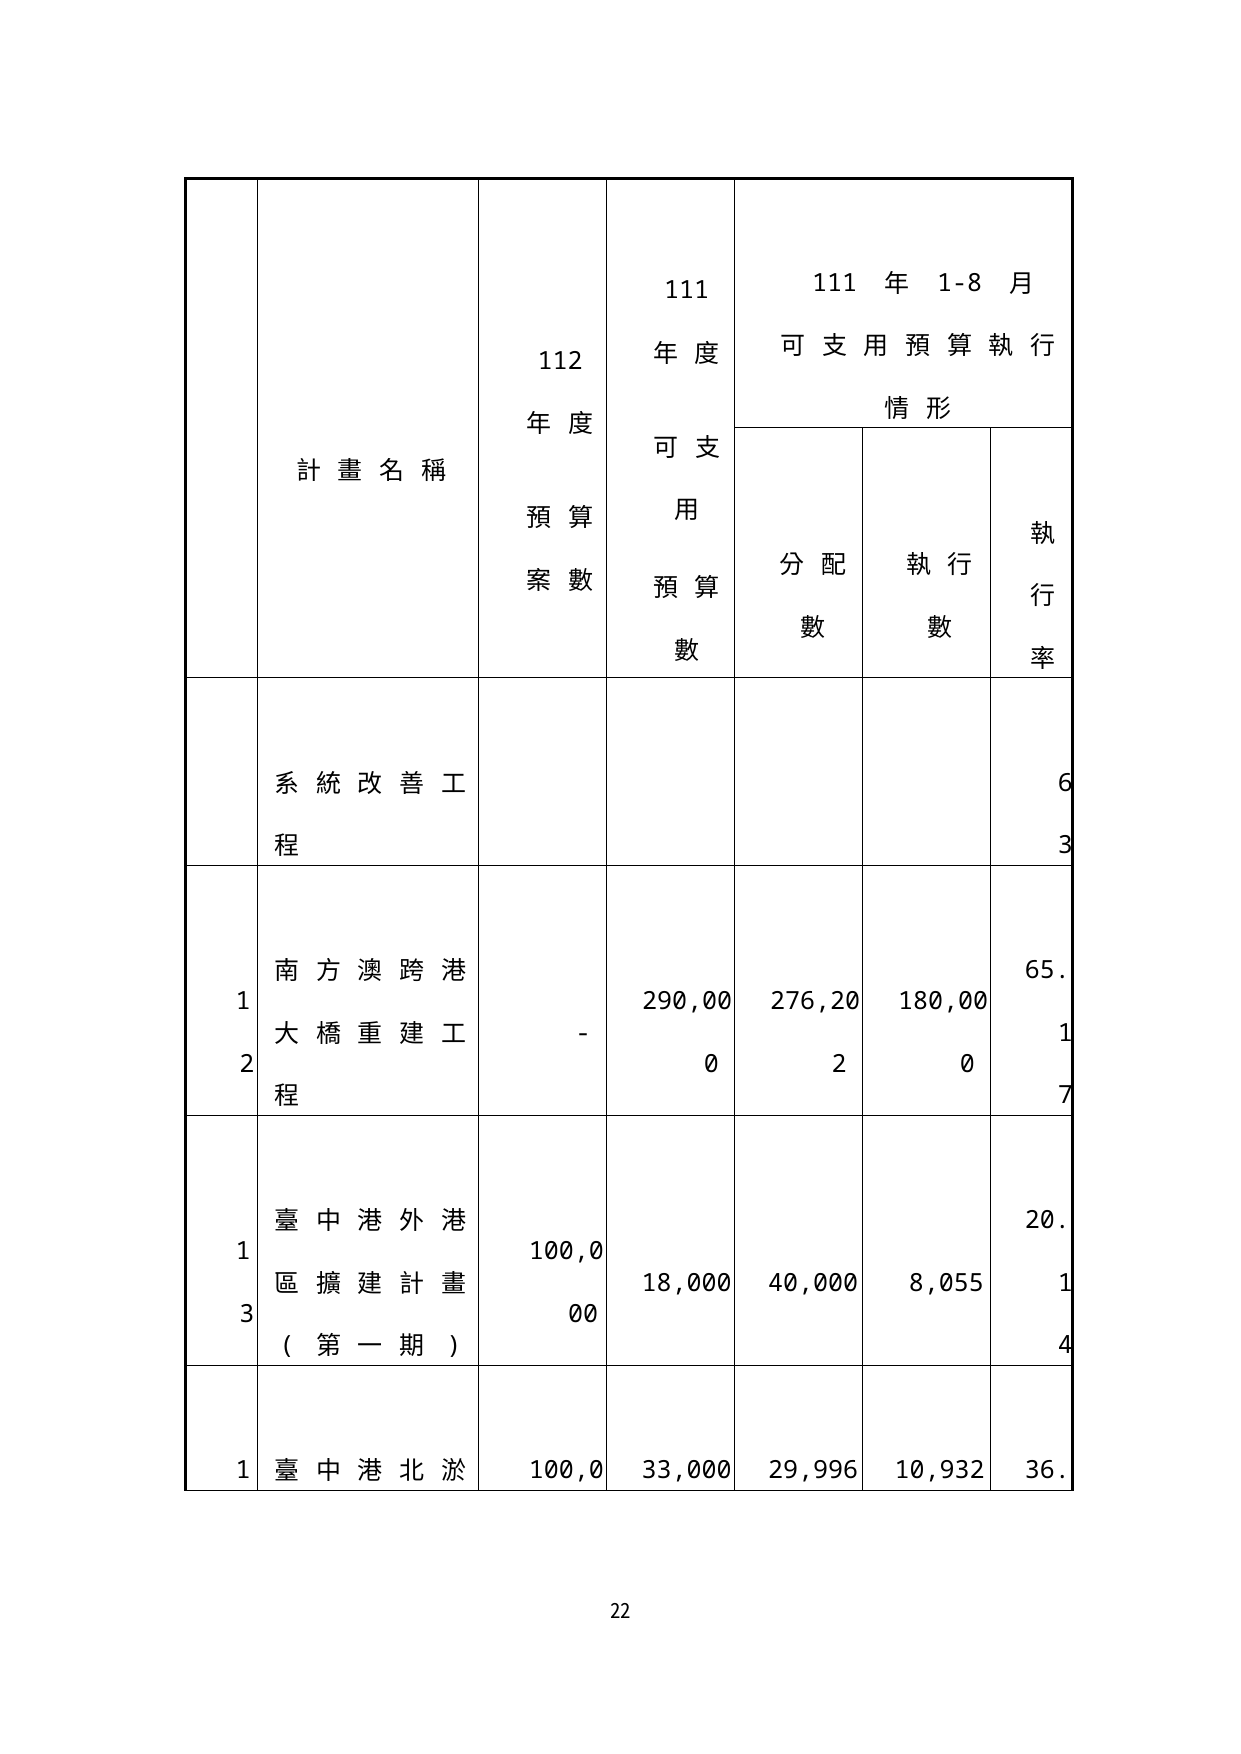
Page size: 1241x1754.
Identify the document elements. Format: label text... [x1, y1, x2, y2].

table_cell 100,000 [479, 1116, 606, 1365]
table_cell 100,0 [479, 1366, 606, 1490]
table_cell [607, 678, 734, 865]
table_cell 系統改善工程 [258, 678, 478, 865]
table_cell 執行數 [863, 428, 990, 677]
table_cell 1 [187, 1366, 257, 1490]
table_cell 18,000 [607, 1116, 734, 1365]
table_cell 29,996 [735, 1366, 862, 1490]
table_cell 13 [187, 1116, 257, 1365]
table_cell 分配數 [735, 428, 862, 677]
table_cell [187, 678, 257, 865]
table_cell 36. [991, 1366, 1071, 1490]
table_header 111年1-8月 可支用預算執行情形 [735, 180, 1071, 427]
table_cell [479, 678, 606, 865]
table_cell 276,202 [735, 866, 862, 1115]
table_cell 180,000 [863, 866, 990, 1115]
table_cell 10,932 [863, 1366, 990, 1490]
table_cell 南方澳跨港大橋重建工程 [258, 866, 478, 1115]
table_header 111年度 可支用 預算數 [607, 180, 734, 677]
table_header [187, 180, 257, 677]
table_cell 65.17 [991, 866, 1071, 1115]
table_header 計畫名稱 [258, 180, 478, 677]
table_cell 執行率 [991, 428, 1071, 677]
table_cell [735, 678, 862, 865]
table_cell 8,055 [863, 1116, 990, 1365]
table_header 112年度 預算案數 [479, 180, 606, 677]
table_cell - [479, 866, 606, 1115]
table_cell 20.14 [991, 1116, 1071, 1365]
table_cell 臺中港外港區擴建計畫(第一期) [258, 1116, 478, 1365]
table_cell 12 [187, 866, 257, 1115]
table_cell 臺中港北淤 [258, 1366, 478, 1490]
table_cell 40,000 [735, 1116, 862, 1365]
table_cell 33,000 [607, 1366, 734, 1490]
table_cell 290,000 [607, 866, 734, 1115]
table_cell 63 [991, 678, 1071, 865]
table_cell [863, 678, 990, 865]
